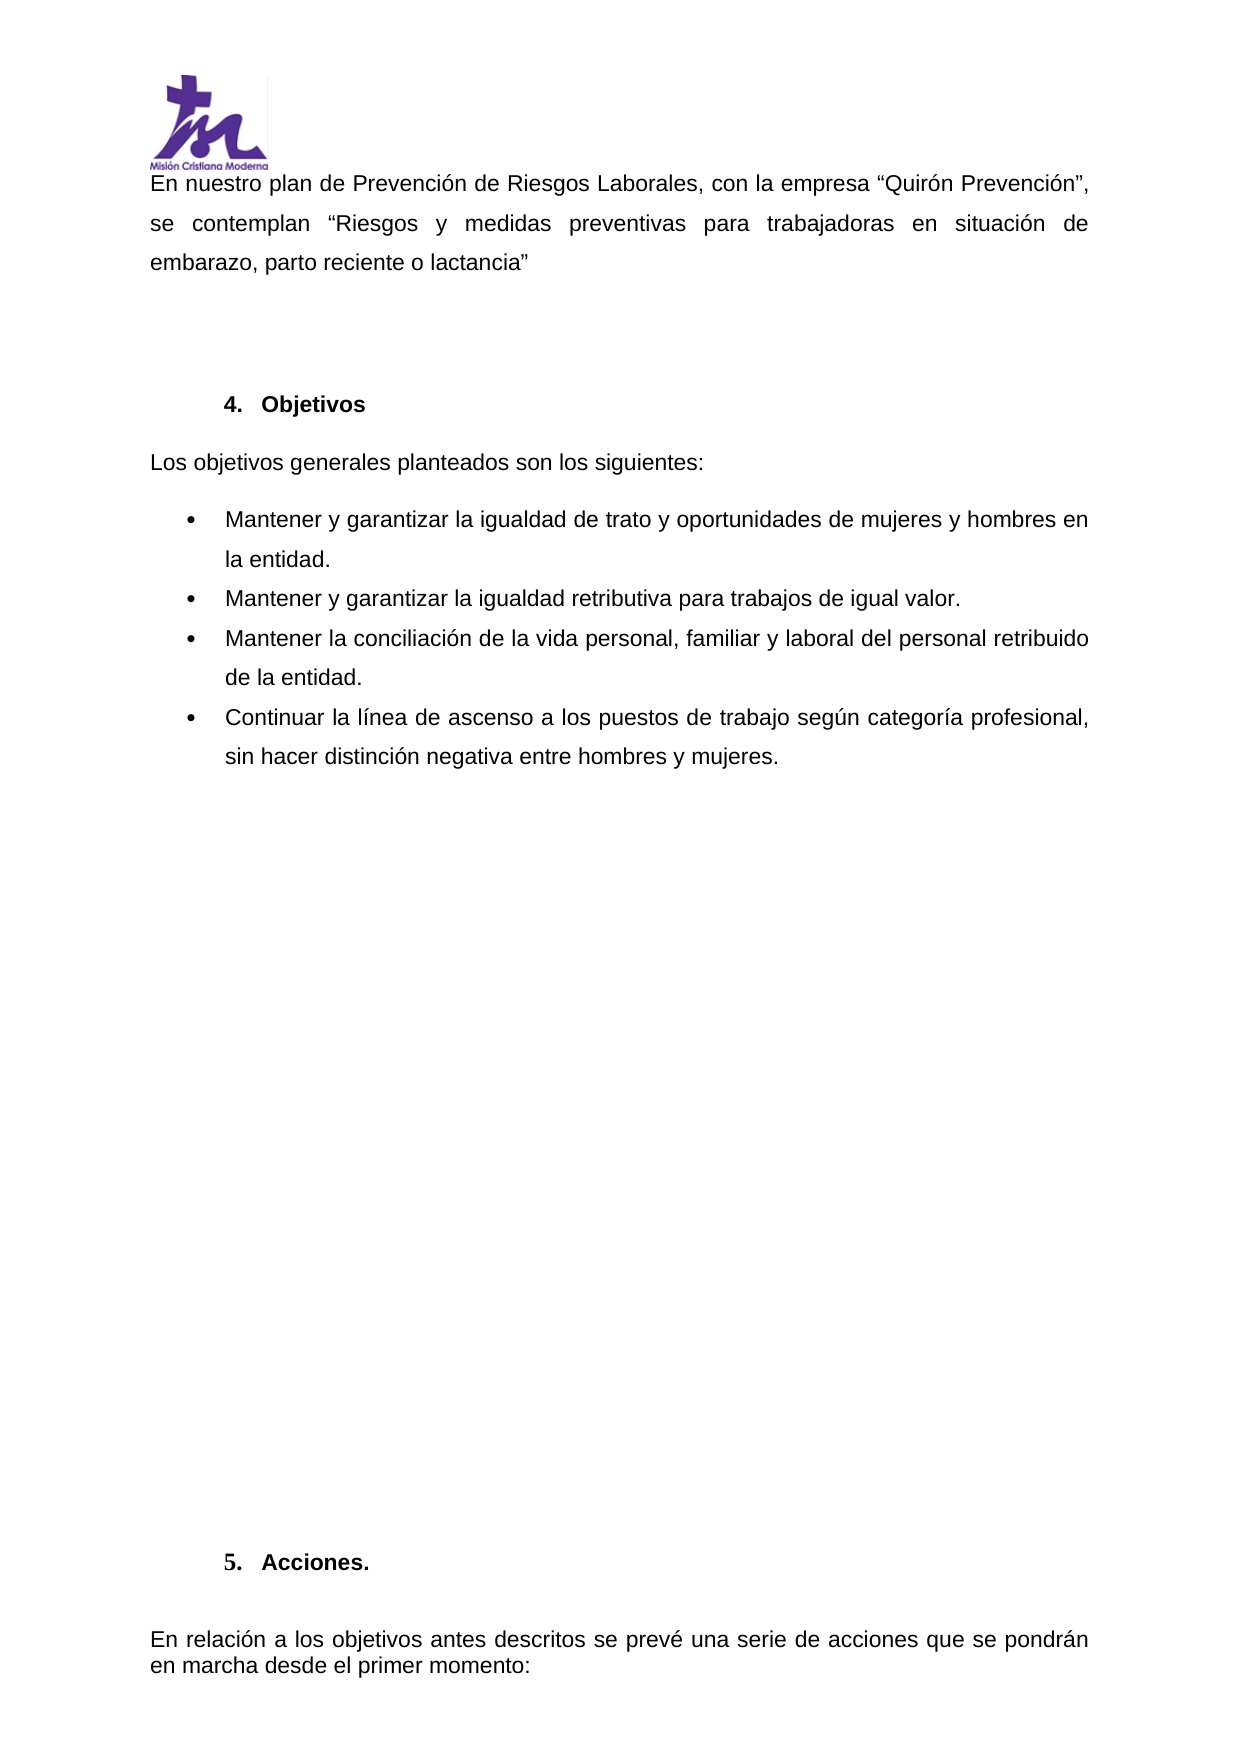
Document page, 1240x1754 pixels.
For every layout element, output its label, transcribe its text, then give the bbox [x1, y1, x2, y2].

list Continuar la línea de ascenso a los puestos de trabajo según categoría profesional, sin hacer distinción negativa entre hombres y mujeres. [187, 703, 1090, 769]
text En nuestro plan de Prevención de Riesgos Laborales, con la empresa “Quirón Prevención”, se contemplan “Riesgos y medidas preventivas para trabajadoras en situación de embarazo, parto reciente o lactancia” [150, 170, 1090, 276]
list Objetivos [224, 391, 1090, 417]
list Mantener la conciliación de la vida personal, familiar y laboral del personal retribuido de la entidad. [187, 624, 1090, 690]
text En relación a los objetivos antes descritos se prevé una serie de acciones que se pondrán en marcha desde el primer momento: [150, 1626, 1090, 1678]
list Mantener y garantizar la igualdad retributiva para trabajos de igual valor. [187, 585, 1090, 611]
list Acciones. [224, 1547, 1090, 1576]
list Mantener y garantizar la igualdad de trato y oportunidades de mujeres y hombres en la entidad. [187, 506, 1090, 572]
text Los objetivos generales planteados son los siguientes: [150, 448, 1090, 475]
